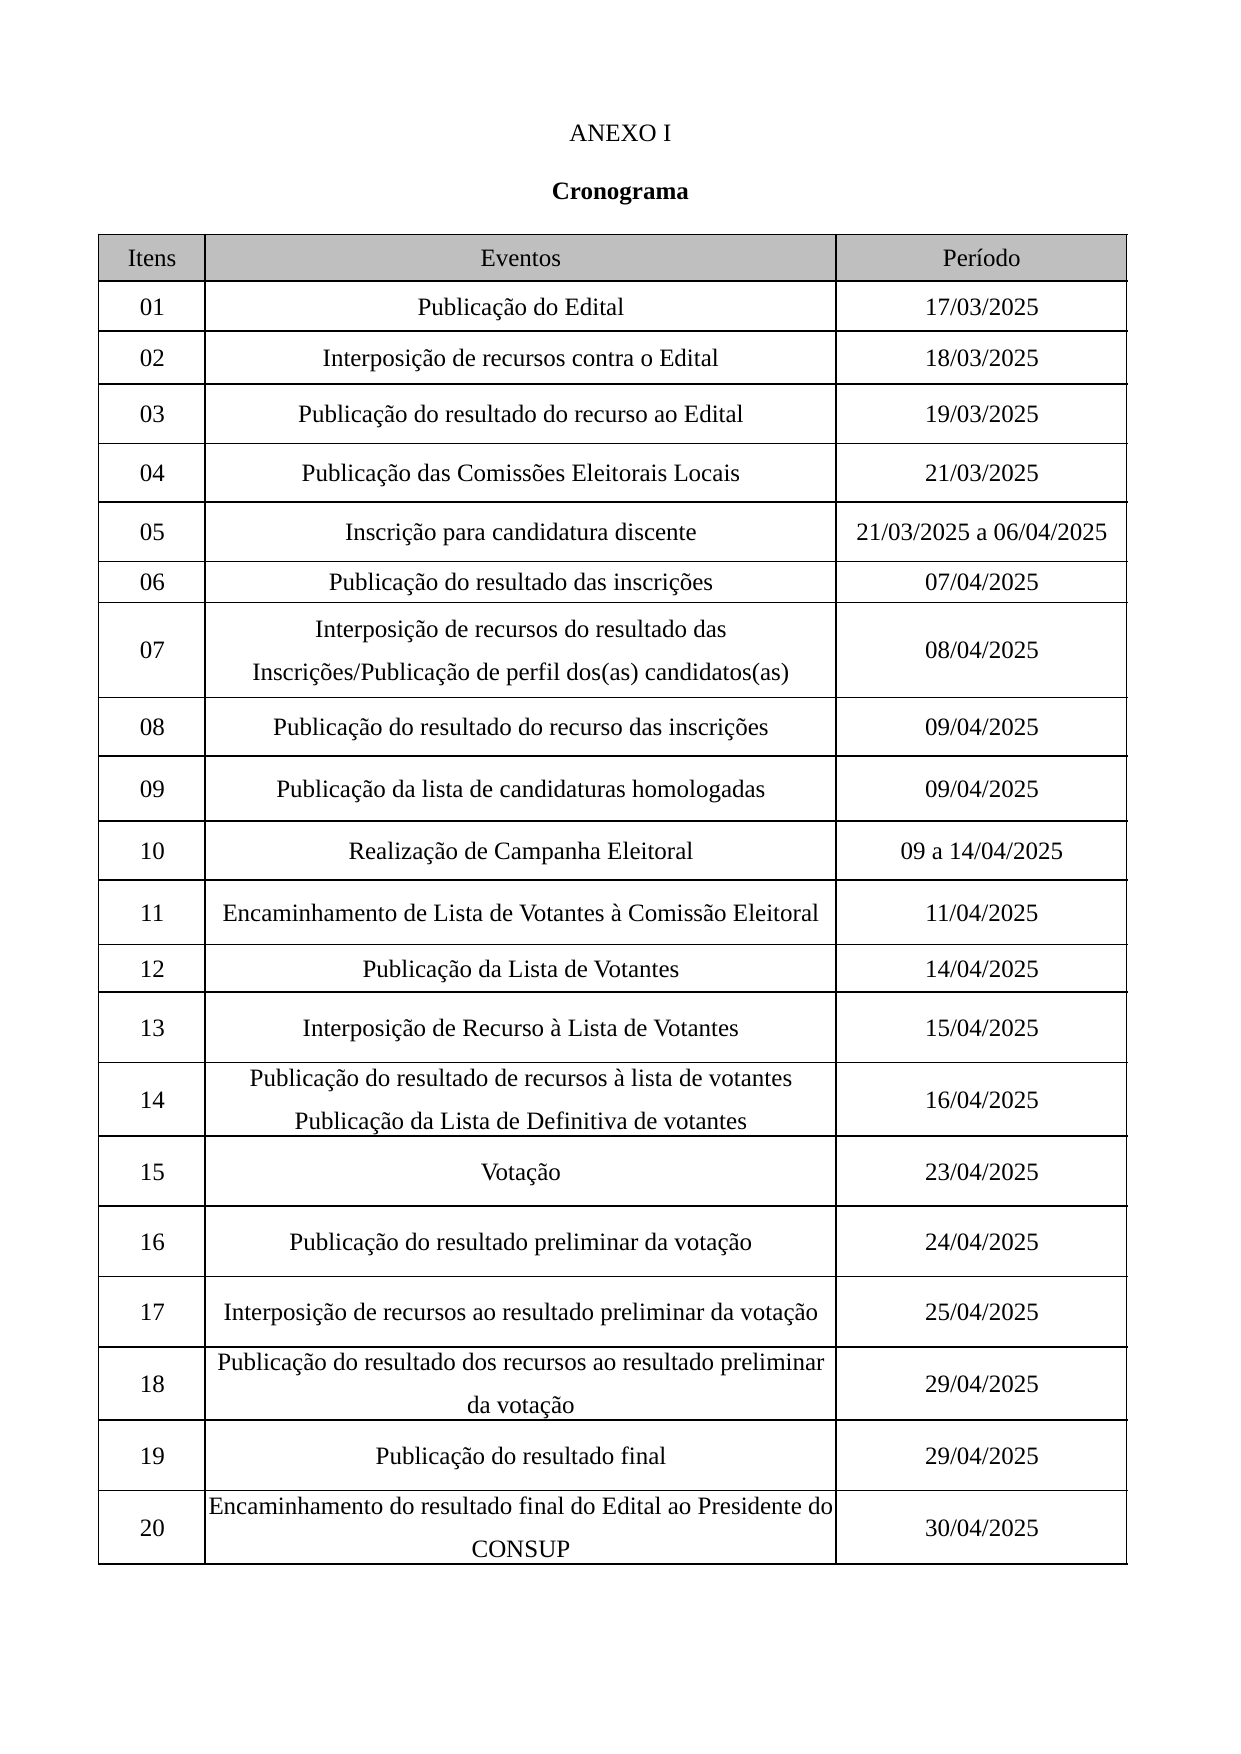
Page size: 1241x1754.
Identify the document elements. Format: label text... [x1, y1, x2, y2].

table_cell Publicação do resultado dos recursos ao resultado preliminar da votação [206, 1348, 835, 1419]
table_cell Votação [206, 1137, 835, 1205]
table_cell 18 [99, 1348, 204, 1419]
table_cell Publicação do resultado do recurso das inscrições [206, 698, 835, 755]
table_cell 02 [99, 332, 204, 383]
table_cell 11/04/2025 [837, 881, 1126, 943]
table_header Eventos [206, 235, 835, 280]
table_cell Encaminhamento de Lista de Votantes à Comissão Eleitoral [206, 881, 835, 943]
table_cell 19/03/2025 [837, 385, 1126, 442]
table_cell Publicação do resultado final [206, 1421, 835, 1490]
table_cell 07/04/2025 [837, 562, 1126, 602]
table_cell 09/04/2025 [837, 698, 1126, 755]
table_cell Publicação do Edital [206, 282, 835, 330]
table_cell 07 [99, 603, 204, 696]
table_cell 30/04/2025 [837, 1491, 1126, 1563]
table_cell 21/03/2025 [837, 444, 1126, 501]
table_cell 04 [99, 444, 204, 501]
table_cell 06 [99, 562, 204, 602]
table_cell 01 [99, 282, 204, 330]
table_cell 11 [99, 881, 204, 943]
table_cell Publicação do resultado das inscrições [206, 562, 835, 602]
table_cell 16/04/2025 [837, 1063, 1126, 1135]
table_cell 15/04/2025 [837, 993, 1126, 1062]
table_cell Interposição de recursos contra o Edital [206, 332, 835, 383]
text Cronograma [118, 176, 1122, 204]
table_cell 05 [99, 503, 204, 561]
table_cell Publicação do resultado preliminar da votação [206, 1207, 835, 1276]
table_cell Inscrição para candidatura discente [206, 503, 835, 561]
table_cell 13 [99, 993, 204, 1062]
table_cell Interposição de Recurso à Lista de Votantes [206, 993, 835, 1062]
table_header Itens [99, 235, 204, 280]
table_cell 19 [99, 1421, 204, 1490]
table_cell 29/04/2025 [837, 1421, 1126, 1490]
table_cell Encaminhamento do resultado final do Edital ao Presidente do CONSUP [206, 1491, 835, 1563]
table_cell Interposição de recursos ao resultado preliminar da votação [206, 1277, 835, 1346]
table_cell 24/04/2025 [837, 1207, 1126, 1276]
table_cell 25/04/2025 [837, 1277, 1126, 1346]
table_cell 16 [99, 1207, 204, 1276]
table_cell 03 [99, 385, 204, 442]
table_cell 08/04/2025 [837, 603, 1126, 696]
table_cell 14/04/2025 [837, 945, 1126, 991]
table_cell Publicação do resultado do recurso ao Edital [206, 385, 835, 442]
table_cell 29/04/2025 [837, 1348, 1126, 1419]
text ANEXO I [118, 118, 1122, 147]
table_cell Publicação da lista de candidaturas homologadas [206, 757, 835, 820]
table_cell 21/03/2025 a 06/04/2025 [837, 503, 1126, 561]
table_cell Realização de Campanha Eleitoral [206, 822, 835, 879]
table_cell 09/04/2025 [837, 757, 1126, 820]
table_cell 10 [99, 822, 204, 879]
table_cell 17/03/2025 [837, 282, 1126, 330]
table_cell 23/04/2025 [837, 1137, 1126, 1205]
table_cell 09 [99, 757, 204, 820]
table_cell Interposição de recursos do resultado das Inscrições/Publicação de perfil dos(as) candidatos(as) [206, 603, 835, 696]
table_cell 18/03/2025 [837, 332, 1126, 383]
table_cell Publicação das Comissões Eleitorais Locais [206, 444, 835, 501]
table_cell 15 [99, 1137, 204, 1205]
table_cell 08 [99, 698, 204, 755]
table_cell Publicação do resultado de recursos à lista de votantes Publicação da Lista de Definitiva de votantes [206, 1063, 835, 1135]
table_cell 17 [99, 1277, 204, 1346]
table_cell 12 [99, 945, 204, 991]
table_cell 09 a 14/04/2025 [837, 822, 1126, 879]
table_cell Publicação da Lista de Votantes [206, 945, 835, 991]
table_cell 14 [99, 1063, 204, 1135]
table_cell 20 [99, 1491, 204, 1563]
table_header Período [837, 235, 1126, 280]
